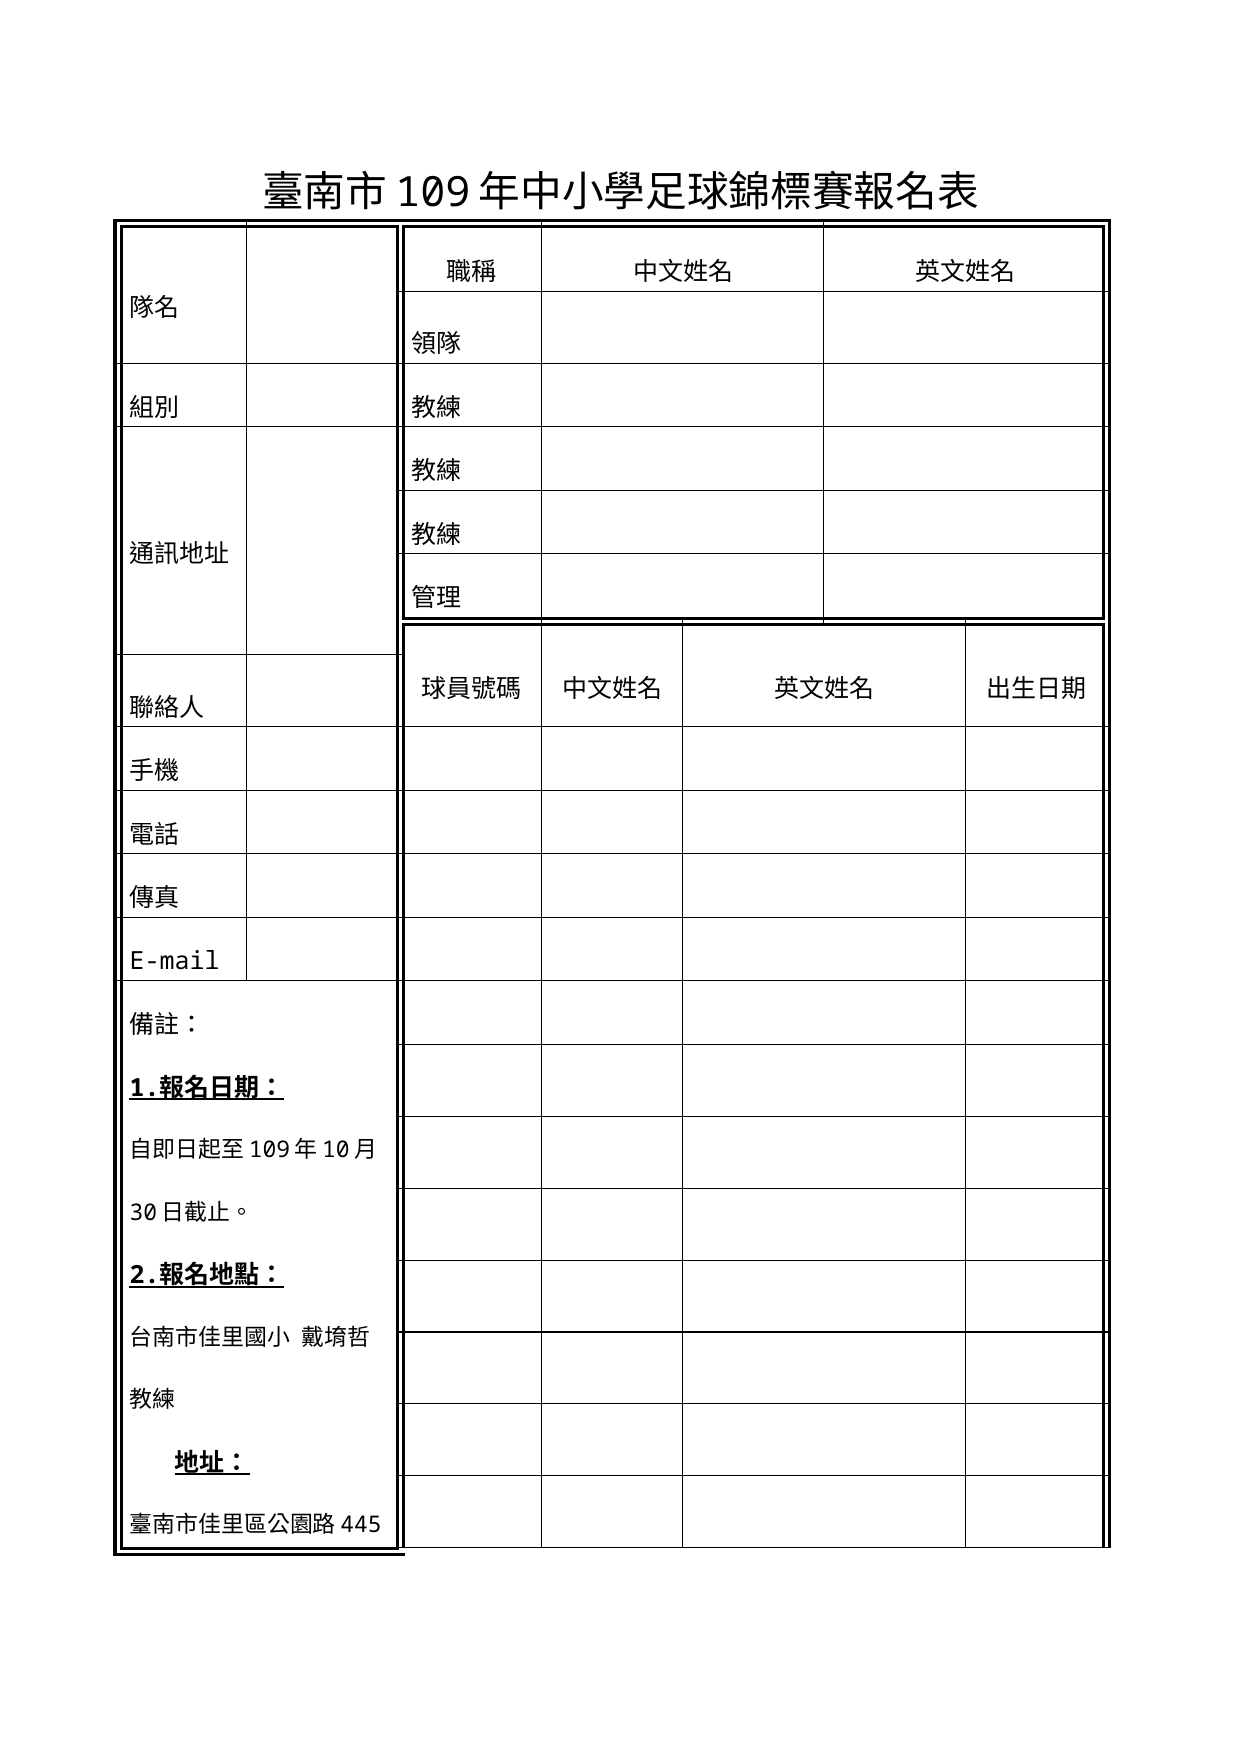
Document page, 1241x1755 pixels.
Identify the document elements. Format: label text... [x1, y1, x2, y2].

table_cell [683, 1117, 965, 1188]
table_header 隊名 [118, 222, 246, 363]
table_cell E-mail [123, 918, 246, 980]
table_cell [405, 1117, 541, 1188]
table_cell [247, 655, 396, 726]
table_cell [405, 727, 541, 790]
table_cell [966, 791, 1102, 853]
table_cell 傳真 [123, 854, 246, 917]
table_cell [966, 918, 1102, 980]
table_cell [683, 1261, 965, 1331]
table_cell 組別 [123, 364, 246, 426]
table_cell [683, 854, 965, 917]
table_cell 領隊 [405, 292, 541, 363]
table_cell [542, 918, 682, 980]
table_cell [400, 617, 541, 654]
table_cell [247, 427, 396, 654]
table_cell 手機 [123, 727, 246, 790]
table_cell [247, 364, 396, 426]
table_cell [542, 854, 682, 917]
table_cell [966, 981, 1102, 1044]
table_cell [405, 1404, 541, 1475]
table_cell 中文姓名 [542, 626, 682, 726]
table_cell [542, 292, 823, 363]
table_cell [966, 1045, 1102, 1116]
table_cell [405, 1333, 541, 1403]
table_cell 球員號碼 [405, 626, 541, 726]
table_cell [966, 1404, 1102, 1475]
table_cell 英文姓名 [683, 626, 965, 726]
table_cell [824, 427, 1102, 490]
table_cell [405, 854, 541, 917]
table_cell [542, 1476, 682, 1547]
table_cell 教練 [405, 364, 541, 426]
table_cell [683, 918, 965, 980]
table_cell [542, 364, 823, 426]
table_cell 通訊地址 [123, 427, 246, 654]
table_cell 出生日期 [966, 617, 1106, 726]
table_cell [247, 854, 396, 917]
table_cell [405, 1045, 541, 1116]
table_cell [824, 554, 1102, 617]
table_cell [542, 1045, 682, 1116]
table_header 英文姓名 [824, 222, 1106, 291]
table_cell [966, 1189, 1102, 1259]
table_cell 備註： 1.報名日期： 自即日起至109年10月30日截止。 2.報名地點： 台南市佳里國小 戴堉哲教練 地址： 臺南市佳里區公園路445 [123, 981, 396, 1547]
table_cell [683, 981, 965, 1044]
table_cell [405, 981, 541, 1044]
table_cell [683, 1404, 965, 1475]
table_cell [247, 727, 396, 790]
table_header [247, 228, 396, 363]
table_cell [247, 918, 396, 980]
table_cell [683, 1045, 965, 1116]
table_cell [542, 981, 682, 1044]
table_cell [966, 1333, 1102, 1403]
table_cell [542, 1333, 682, 1403]
table_cell [824, 364, 1102, 426]
table_cell [824, 491, 1102, 553]
table_cell [542, 554, 823, 617]
table_cell [683, 727, 965, 790]
table_cell [542, 1404, 682, 1475]
table_cell [542, 1261, 682, 1331]
table_cell [405, 1261, 541, 1331]
table_cell 管理 [405, 554, 541, 617]
table_header 中文姓名 [542, 228, 823, 291]
table_cell [683, 1189, 965, 1259]
table_cell [405, 791, 541, 853]
table_cell [824, 292, 1102, 363]
table_cell [405, 1476, 541, 1547]
table_cell [683, 791, 965, 853]
table_cell [966, 854, 1102, 917]
table_cell [405, 1189, 541, 1259]
table_cell [966, 1261, 1102, 1331]
table_cell 教練 [405, 427, 541, 490]
table_cell [542, 491, 823, 553]
table_header 職稱 [400, 222, 541, 291]
table_cell [542, 791, 682, 853]
table_cell [247, 791, 396, 853]
table_cell [542, 1189, 682, 1259]
table_cell [683, 1476, 965, 1547]
table_cell [542, 427, 823, 490]
table_cell 電話 [123, 791, 246, 853]
table_cell [683, 1333, 965, 1403]
table_cell 聯絡人 [123, 655, 246, 726]
table_cell 教練 [405, 491, 541, 553]
table_cell [966, 1117, 1102, 1188]
table_header [247, 222, 400, 291]
table_cell [405, 918, 541, 980]
text 臺南市109年中小學足球錦標賽報名表 [118, 158, 1122, 219]
table_cell [542, 727, 682, 790]
table_cell [966, 727, 1102, 790]
table_cell [966, 1476, 1102, 1547]
table_cell [542, 1117, 682, 1188]
